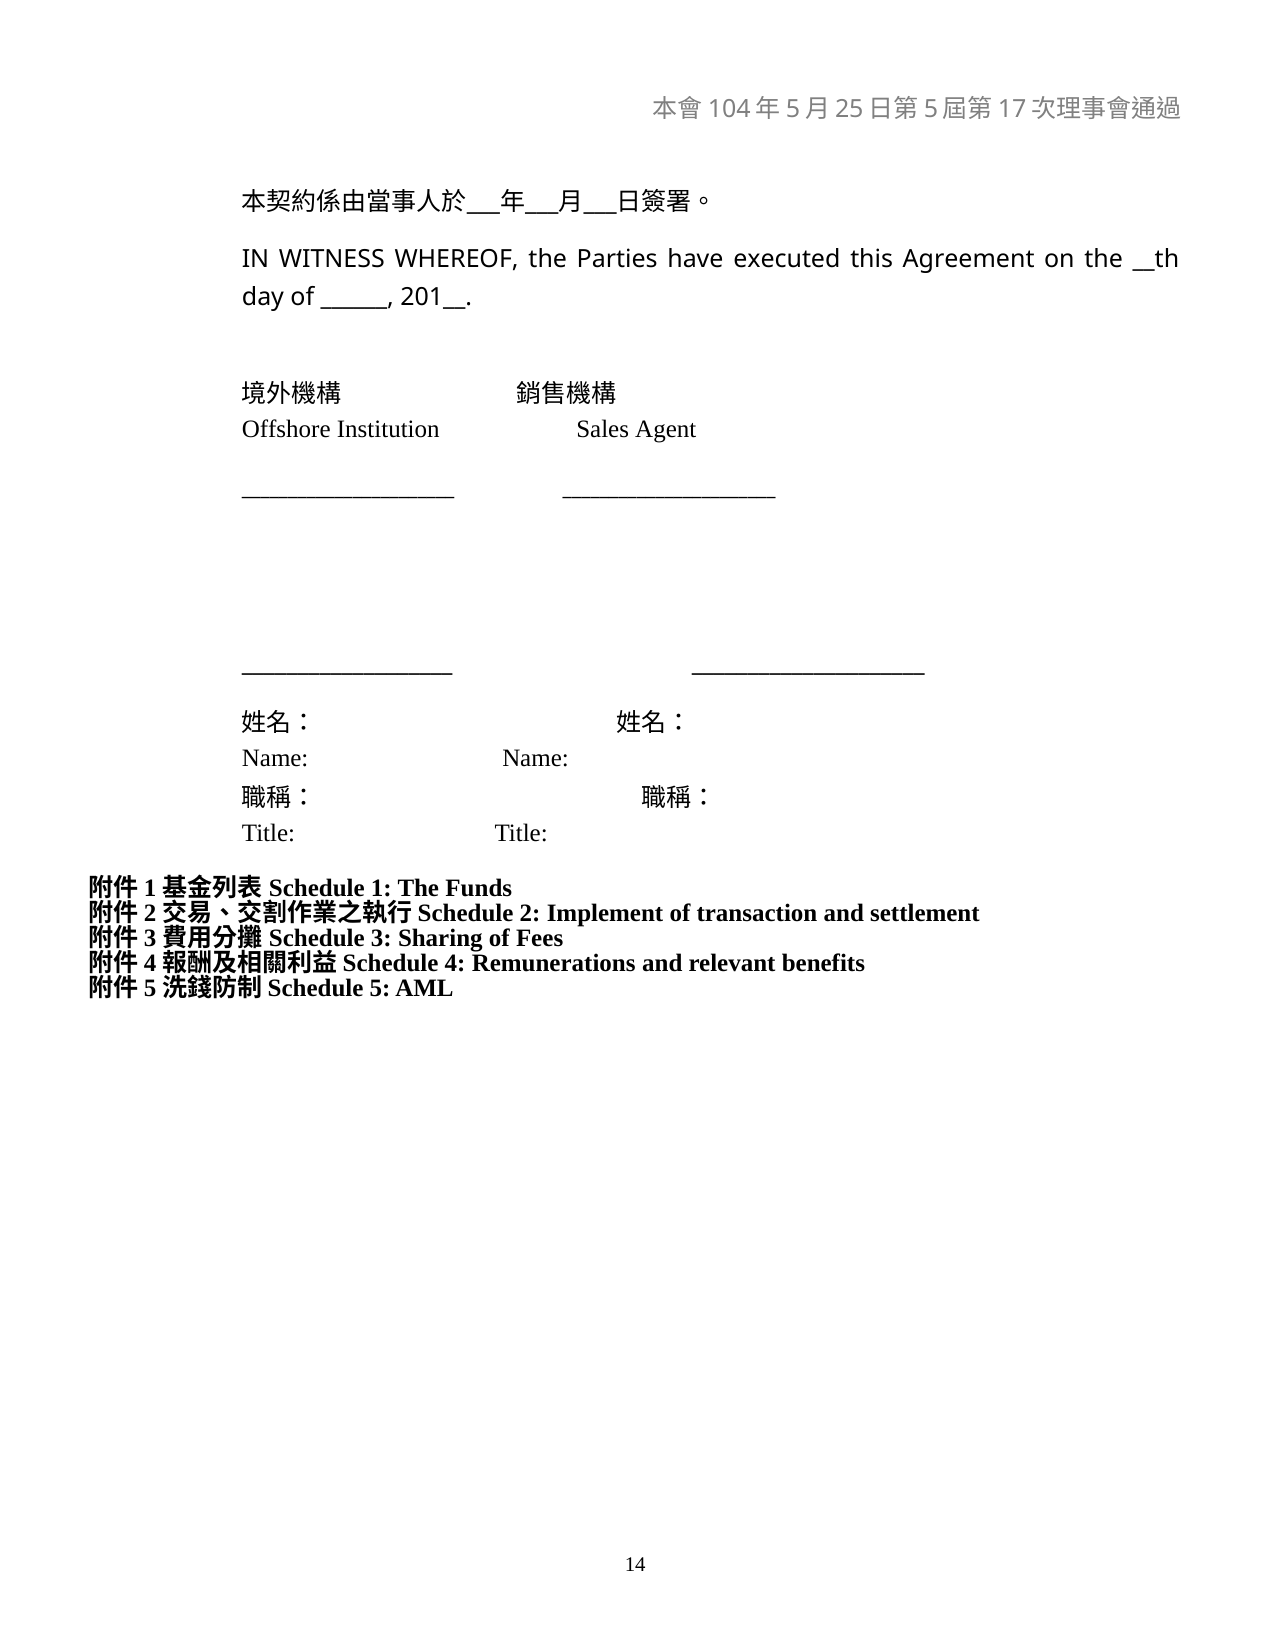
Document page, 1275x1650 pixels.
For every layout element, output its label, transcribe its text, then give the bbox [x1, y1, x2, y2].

text 附件3 費用分攤 Schedule 3: Sharing of Fees [89, 927, 1181, 952]
text 附件5 洗錢防制Schedule 5: AML [89, 977, 1181, 1002]
table_cell [96, 181, 230, 877]
text 附件4 報酬及相關利益Schedule 4: Remunerations and relevant benefits [89, 952, 1181, 977]
text 附件1 基金列表 Schedule 1: The Funds [89, 877, 1181, 902]
text 附件2 交易、交割作業之執行Schedule 2: Implement of transaction and settlement [89, 902, 1181, 927]
table_cell [96, 156, 230, 181]
table_cell 本契約係由當事人於___年___月___日簽署。 IN WITNESS WHEREOF, the Parties have executed this Agreement on the __th day of ______, 201__. 境外機構 銷售機構 Offshore Institution Sales Agent _______________________ _______________________ ___________________ _____________________ 姓名： 姓名： Name: Name: 職稱： 職稱： Title: Title: [230, 181, 1174, 877]
